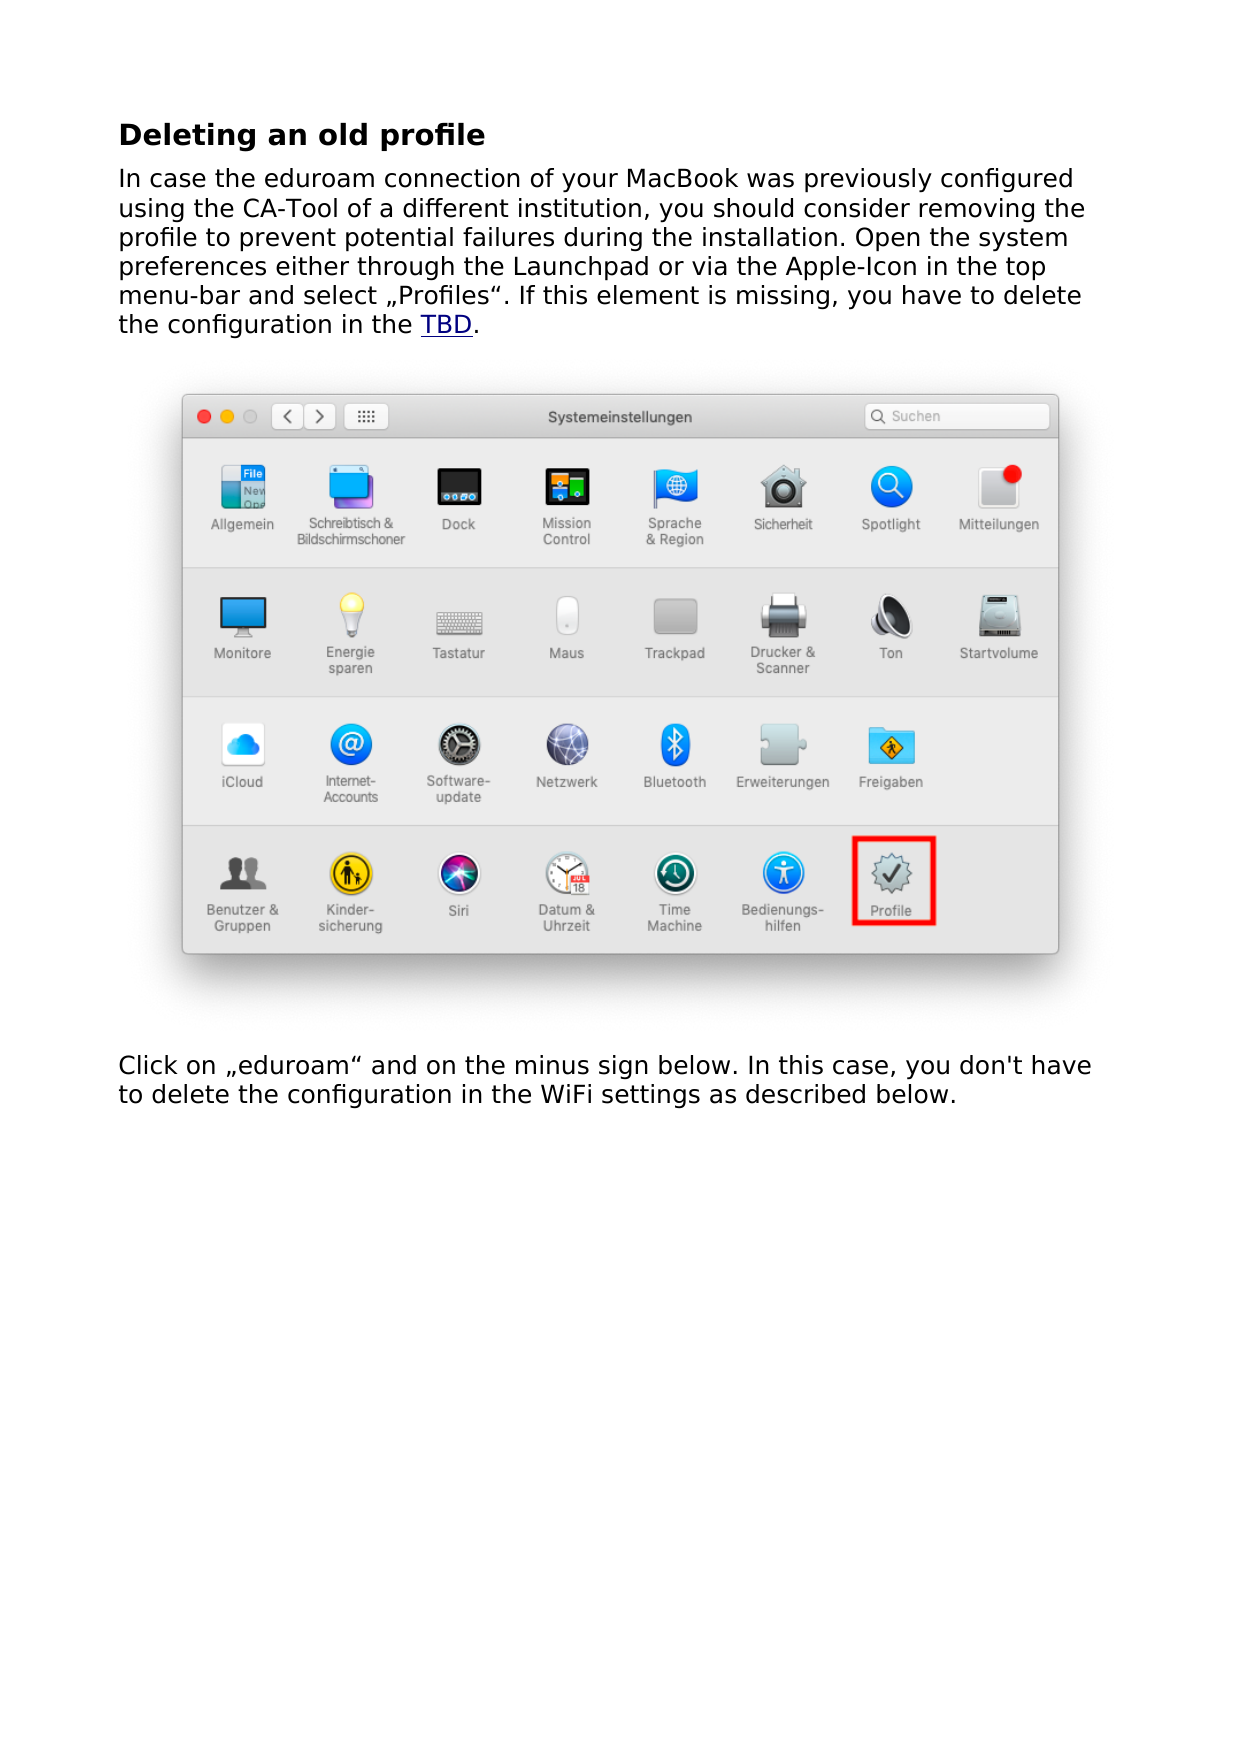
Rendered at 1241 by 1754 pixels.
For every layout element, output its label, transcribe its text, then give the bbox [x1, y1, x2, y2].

text Click on „eduroam“ and on the minus sign below. In this case, you don't have to delete the configuration in the WiFi settings as described below. [118, 1051, 1122, 1110]
picture [118, 352, 1123, 1039]
subtitle Deleting an old profile [118, 118, 1122, 152]
text In case the eduroam connection of your MacBook was previously configured using the CA-Tool of a different institution, you should consider removing the profile to prevent potential failures during the installation. Open the system preferences either through the Launchpad or via the Apple-Icon in the top menu-bar and select „Profiles“. If this element is missing, you have to delete the configuration in the TBD. [118, 164, 1122, 339]
